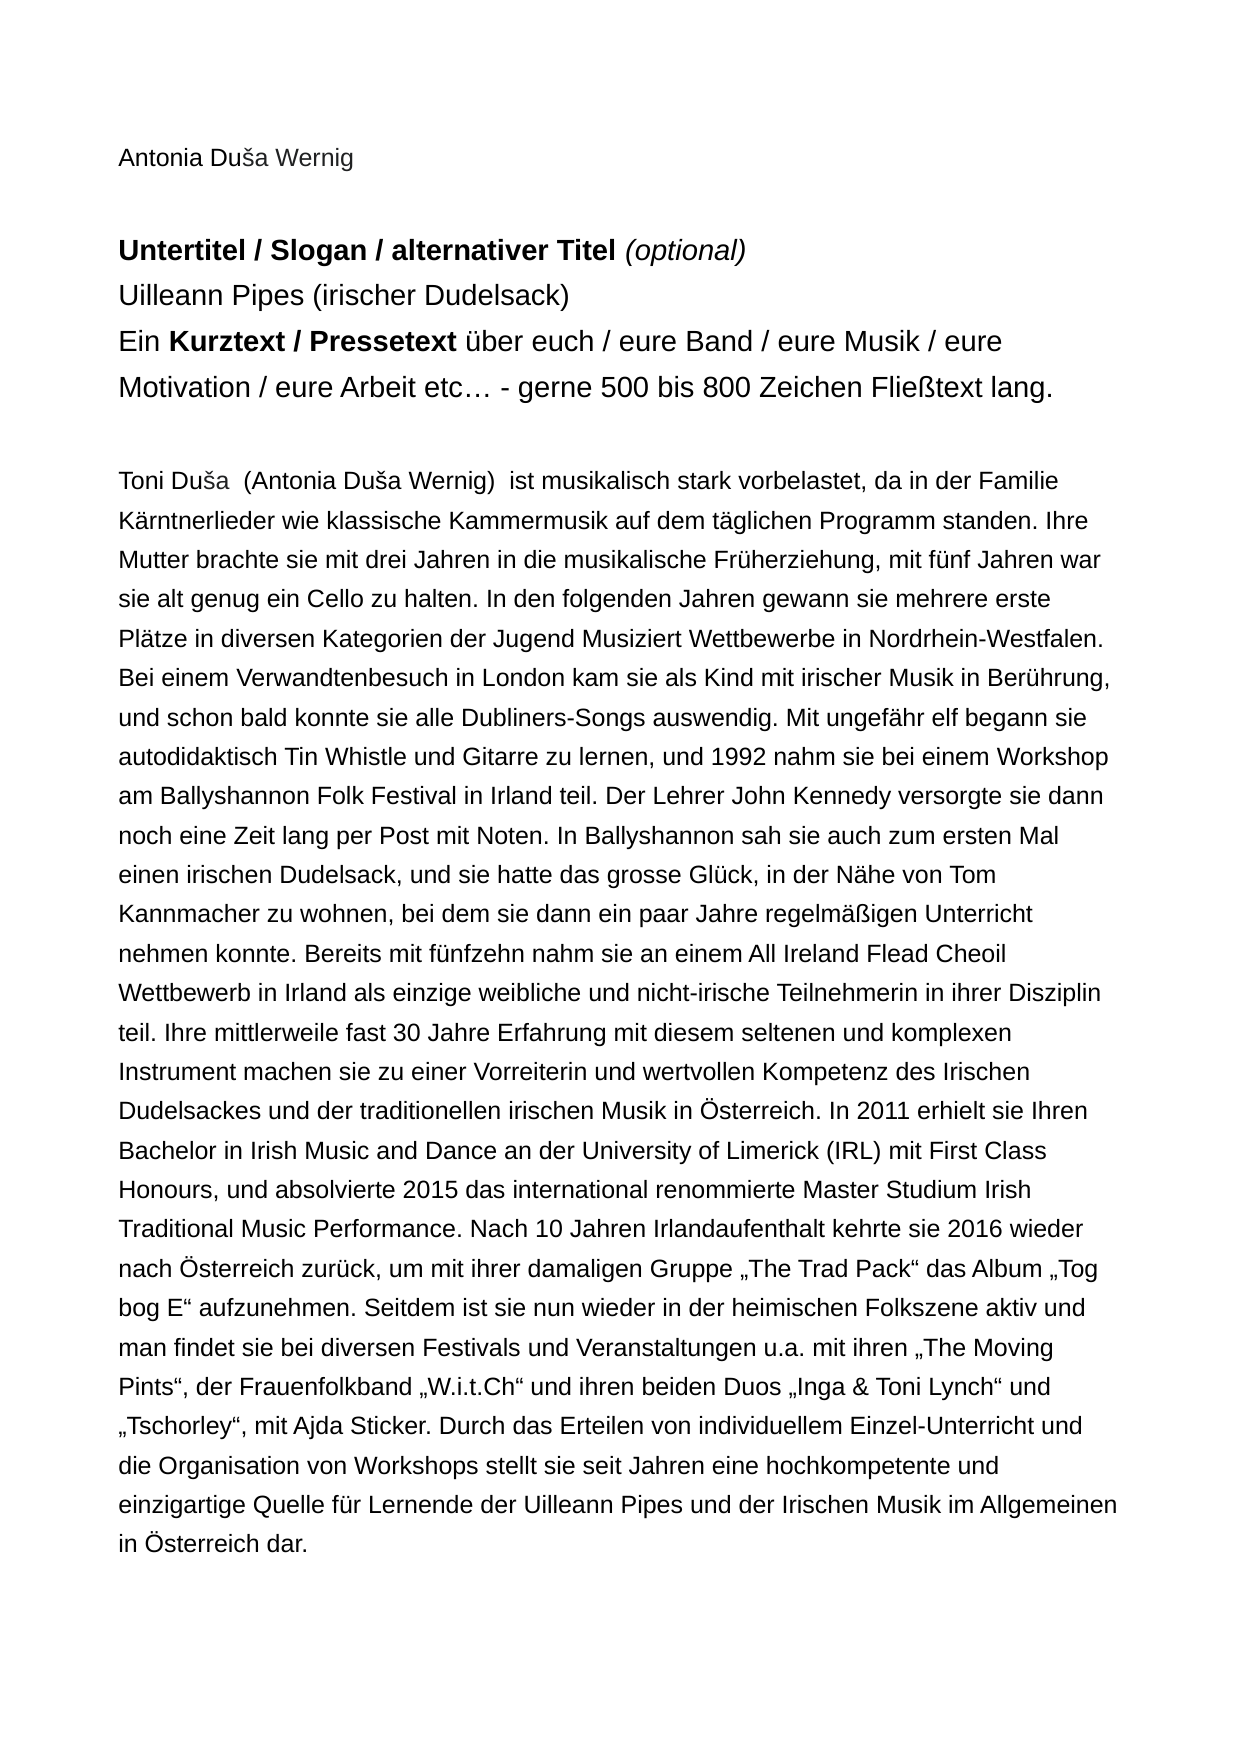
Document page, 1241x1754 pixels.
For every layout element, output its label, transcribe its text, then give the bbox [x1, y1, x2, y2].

text Antonia Duša Wernig [118, 143, 1122, 172]
text Toni Duša (Antonia Duša Wernig) ist musikalisch stark vorbelastet, da in der Familie Kärntnerlieder wie klassische Kammermusik auf dem täglichen Programm standen. Ihre Mutter brachte sie mit drei Jahren in die musikalische Früherziehung, mit fünf Jahren war sie alt genug ein Cello zu halten. In den folgenden Jahren gewann sie mehrere erste Plätze in diversen Kategorien der Jugend Musiziert Wettbewerbe in Nordrhein-Westfalen. Bei einem Verwandtenbesuch in London kam sie als Kind mit irischer Musik in Berührung, und schon bald konnte sie alle Dubliners-Songs auswendig. Mit ungefähr elf begann sie autodidaktisch Tin Whistle und Gitarre zu lernen, und 1992 nahm sie bei einem Workshop am Ballyshannon Folk Festival in Irland teil. Der Lehrer John Kennedy versorgte sie dann noch eine Zeit lang per Post mit Noten. In Ballyshannon sah sie auch zum ersten Mal einen irischen Dudelsack, und sie hatte das grosse Glück, in der Nähe von Tom Kannmacher zu wohnen, bei dem sie dann ein paar Jahre regelmäßigen Unterricht nehmen konnte. Bereits mit fünfzehn nahm sie an einem All Ireland Flead Cheoil Wettbewerb in Irland als einzige weibliche und nicht-irische Teilnehmerin in ihrer Disziplin teil. Ihre mittlerweile fast 30 Jahre Erfahrung mit diesem seltenen und komplexen Instrument machen sie zu einer Vorreiterin und wertvollen Kompetenz des Irischen Dudelsackes und der traditionellen irischen Musik in Österreich. In 2011 erhielt sie Ihren Bachelor in Irish Music and Dance an der University of Limerick (IRL) mit First Class Honours, und absolvierte 2015 das international renommierte Master Studium Irish Traditional Music Performance. Nach 10 Jahren Irlandaufenthalt kehrte sie 2016 wieder nach Österreich zurück, um mit ihrer damaligen Gruppe „The Trad Pack“ das Album „Tog bog E“ aufzunehmen. Seitdem ist sie nun wieder in der heimischen Folkszene aktiv und man findet sie bei diversen Festivals und Veranstaltungen u.a. mit ihren „The Moving Pints“, der Frauenfolkband „W.i.t.Ch“ und ihren beiden Duos „Inga & Toni Lynch“ und „Tschorley“, mit Ajda Sticker. Durch das Erteilen von individuellem Einzel-Unterricht und die Organisation von Workshops stellt sie seit Jahren eine hochkompetente und einzigartige Quelle für Lernende der Uilleann Pipes und der Irischen Musik im Allgemeinen in Österreich dar. [118, 466, 1122, 1558]
text Untertitel / Slogan / alternativer Titel (optional) Uilleann Pipes (irischer Dudelsack) Ein Kurztext / Pressetext über euch / eure Band / eure Musik / eure Motivation / eure Arbeit etc… - gerne 500 bis 800 Zeichen Fließtext lang. [118, 232, 1122, 404]
